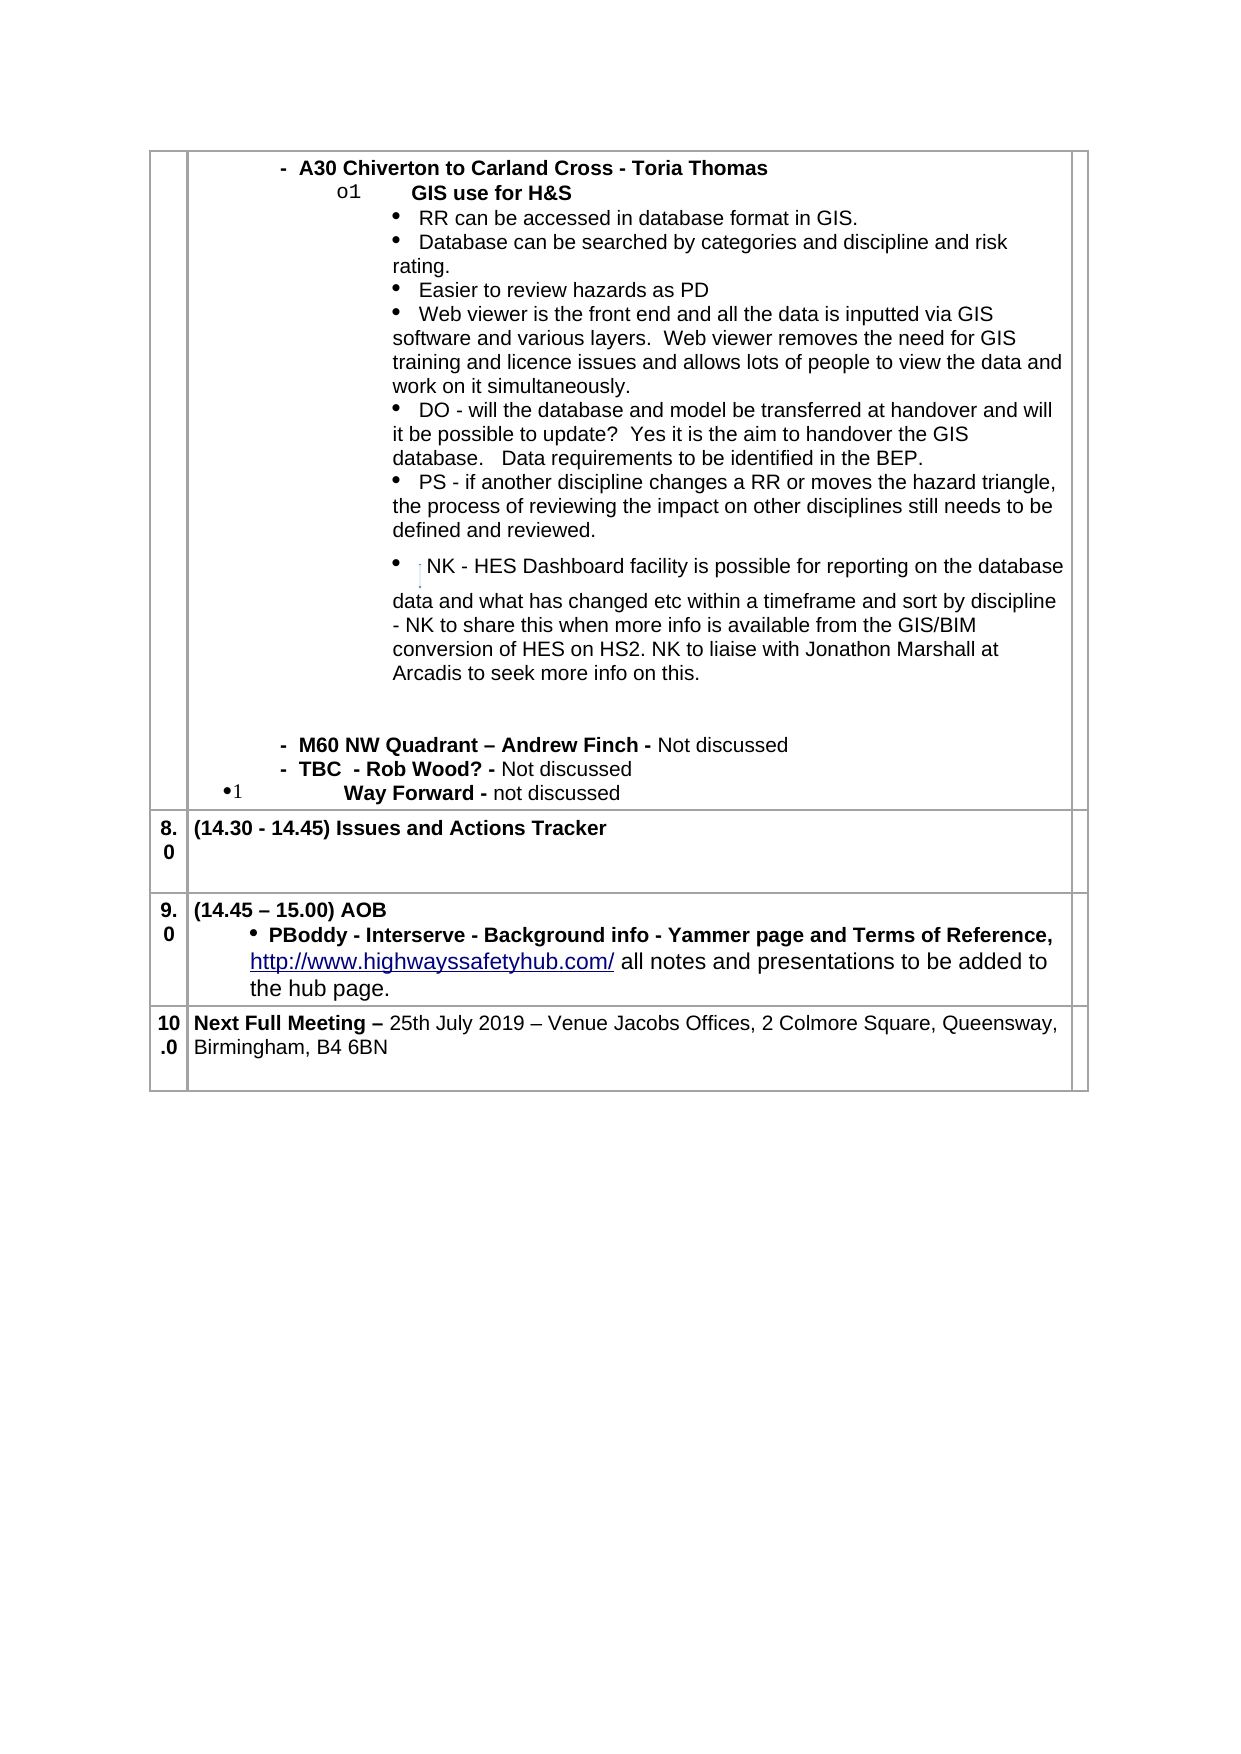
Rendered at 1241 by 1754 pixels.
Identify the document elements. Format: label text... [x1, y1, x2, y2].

table_cell [1073, 811, 1087, 892]
table_cell [151, 152, 186, 809]
table_cell (14.30 - 14.45) Issues and Actions Tracker [189, 811, 1071, 892]
table_cell [1073, 1007, 1087, 1090]
table_cell (14.45 – 15.00) AOB PBoddy - Interserve - Background info - Yammer page and Terms of Reference, http://www.highwayssafetyhub.com/ all notes and presentations to be added to the hub page. [189, 894, 1071, 1005]
table_cell 9.0 [151, 894, 186, 1005]
table_cell Next Full Meeting – 25th July 2019 – Venue Jacobs Offices, 2 Colmore Square, Queensway, Birmingham, B4 6BN [189, 1007, 1071, 1090]
table_cell 10.0 [151, 1007, 186, 1090]
table_cell (13.15 – 14.30) Afternoon Workshop PDWG Deliverables in 2019 Risk Management – Update Pav Singh • Lean feedback – Library of common language – Pav Singh -Slides will be uploaded to http://www.highwayssafetyhub.com/principal-designers-working-group.html Supporting CIRIA for learning on projects to help change design for better health and safety in the future. Themes and Topics need volunteers for owning, managing and contributing to the site. Templates needed in order to make it easy for inputters and authors of the information. NK - this can be solved by PowerApps but we need to gain expertise in setting this up. Design Risk Management - Issues RW would like a 'risk management task group' to be set up to improve on risk management RW - would like a task group to come together for LEAN and BIM to follow on from the work already started by Pav Singh PS to set up safe by Design action plan. PDWG members to sign up to topic areas for the action plan. Need to be in place by 20th October (next PDWG mtg) Working groups for topics to be set up including Needs people to set up a working group. Please let us know if you would like to be interested. Action on all to nominate themselves if this is a topic of interest. Email Pav.singh@arcadis.com to register interest. PS requests people to register interest in topic working groups: TWorks - Paul Boddy is interested in this topic and will work with the other people available to work on TW's. Action Plan to be issued by PS so the PDWG can assign themselves to the topics. Simon Wilkinson – interested in Design Risk management Liz Bennet – Health in Design Jim Todd – Temporary Works and Design coordination Howell, Wayne and Paul Boddy (Interserve) Temporary Works and Design coordination martin.partington@aone.uk.com – Upload of design lessons learnt into H&S Hub – asked for format and may also do meta data Dave Avery is a key contact to the H&S Hub supporting the webpage NK - training of designers is paramount because no matter how smart the 'process' gets to capture and manage and display hazard identification and residual risk, the quality of the information in the designer mitigation column needs to improve! BIM/GIS and Risk Vision – A66 - Doug Potter - A30 Chiverton to Carland Cross - Toria Thomas GIS use for H&S RR can be accessed in database format in GIS. Database can be searched by categories and discipline and risk rating. Easier to review hazards as PD Web viewer is the front end and all the data is inputted via GIS software and various layers. Web viewer removes the need for GIS training and licence issues and allows lots of people to view the data and work on it simultaneously. DO - will the database and model be transferred at handover and will it be possible to update? Yes it is the aim to handover the GIS database. Data requirements to be identified in the BEP. PS - if another discipline changes a RR or moves the hazard triangle, the process of reviewing the impact on other disciplines still needs to be defined and reviewed. NK - HES Dashboard facility is possible for reporting on the database data and what has changed etc within a timeframe and sort by discipline - NK to share this when more info is available from the GIS/BIM conversion of HES on HS2. NK to liaise with Jonathon Marshall at Arcadis to seek more info on this. - M60 NW Quadrant – Andrew Finch - Not discussed - TBC - Rob Wood? - Not discussed Way Forward - not discussed [189, 152, 1071, 809]
table_cell [1073, 152, 1087, 809]
table_cell [1073, 894, 1087, 1005]
table_cell 8.0 [151, 811, 186, 892]
